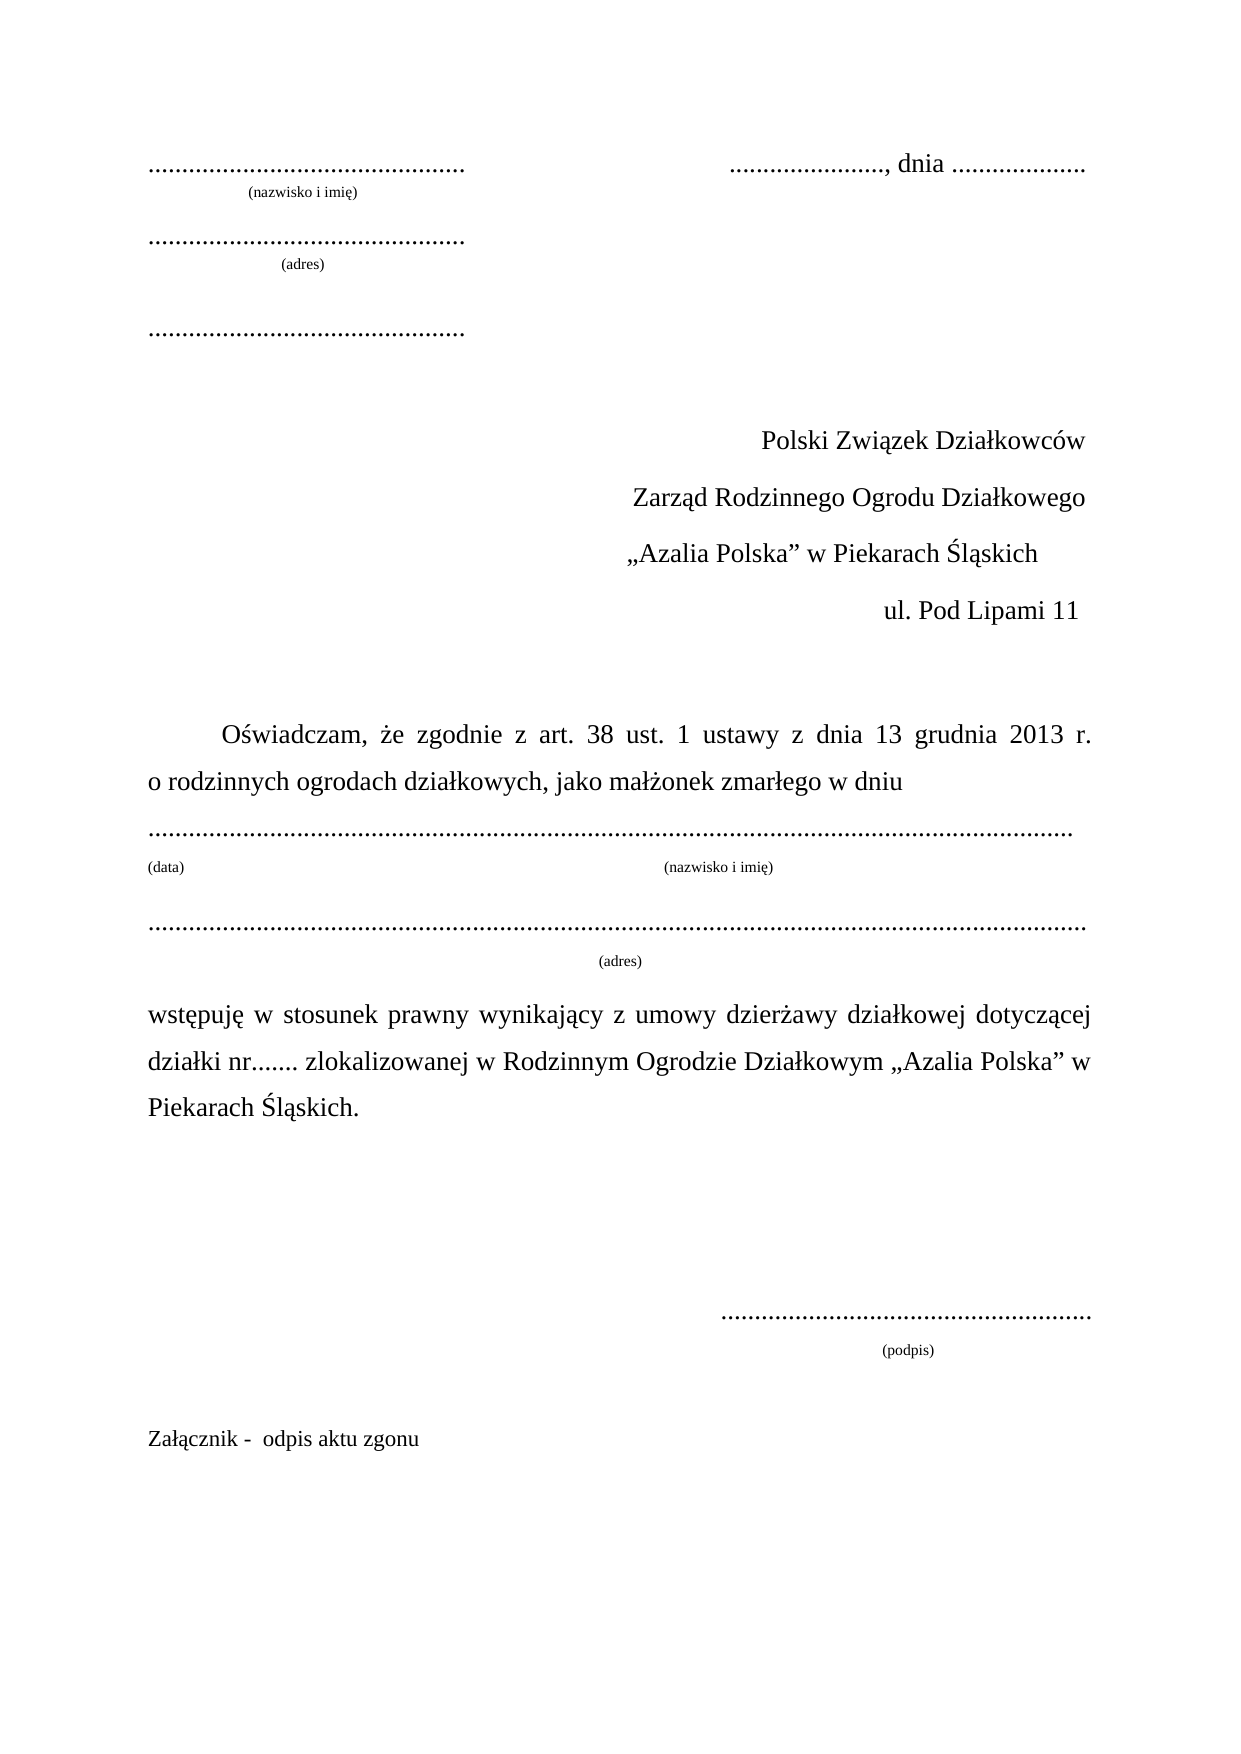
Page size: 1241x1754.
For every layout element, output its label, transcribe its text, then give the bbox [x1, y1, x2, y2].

text Zarząd Rodzinnego Ogrodu Działkowego [148, 481, 1093, 512]
text ....................................................... [148, 1294, 1093, 1325]
text ......................................................................................................................................... (data) (nazwisko i imię) [148, 812, 1093, 889]
text „Azalia Polska” w Piekarach Śląskich [148, 538, 1093, 569]
text ............................................... [148, 311, 1093, 342]
text (adres) [148, 255, 458, 286]
text (adres) [148, 952, 1093, 983]
text (nazwisko i imię) [148, 183, 458, 214]
text ............................................... [148, 219, 1093, 250]
text Załącznik - odpis aktu zgonu [148, 1425, 1093, 1451]
text ........................................................................................................................................... [148, 905, 1093, 936]
text ul. Pod Lipami 11 [148, 594, 1093, 625]
text Polski Związek Działkowców [148, 424, 1093, 456]
text (podpis) [148, 1341, 1093, 1372]
text ............................................... ......................., dnia .................... [148, 148, 1093, 179]
text wstępuję w stosunek prawny wynikający z umowy dzierżawy działkowej dotyczącej działki nr....... zlokalizowanej w Rodzinnym Ogrodzie Działkowym „Azalia Polska” w Piekarach Śląskich. [148, 998, 1093, 1123]
text Oświadczam, że zgodnie z art. 38 ust. 1 ustawy z dnia 13 grudnia 2013 r. o rodzinnych ogrodach działkowych, jako małżonek zmarłego w dniu [148, 718, 1093, 796]
